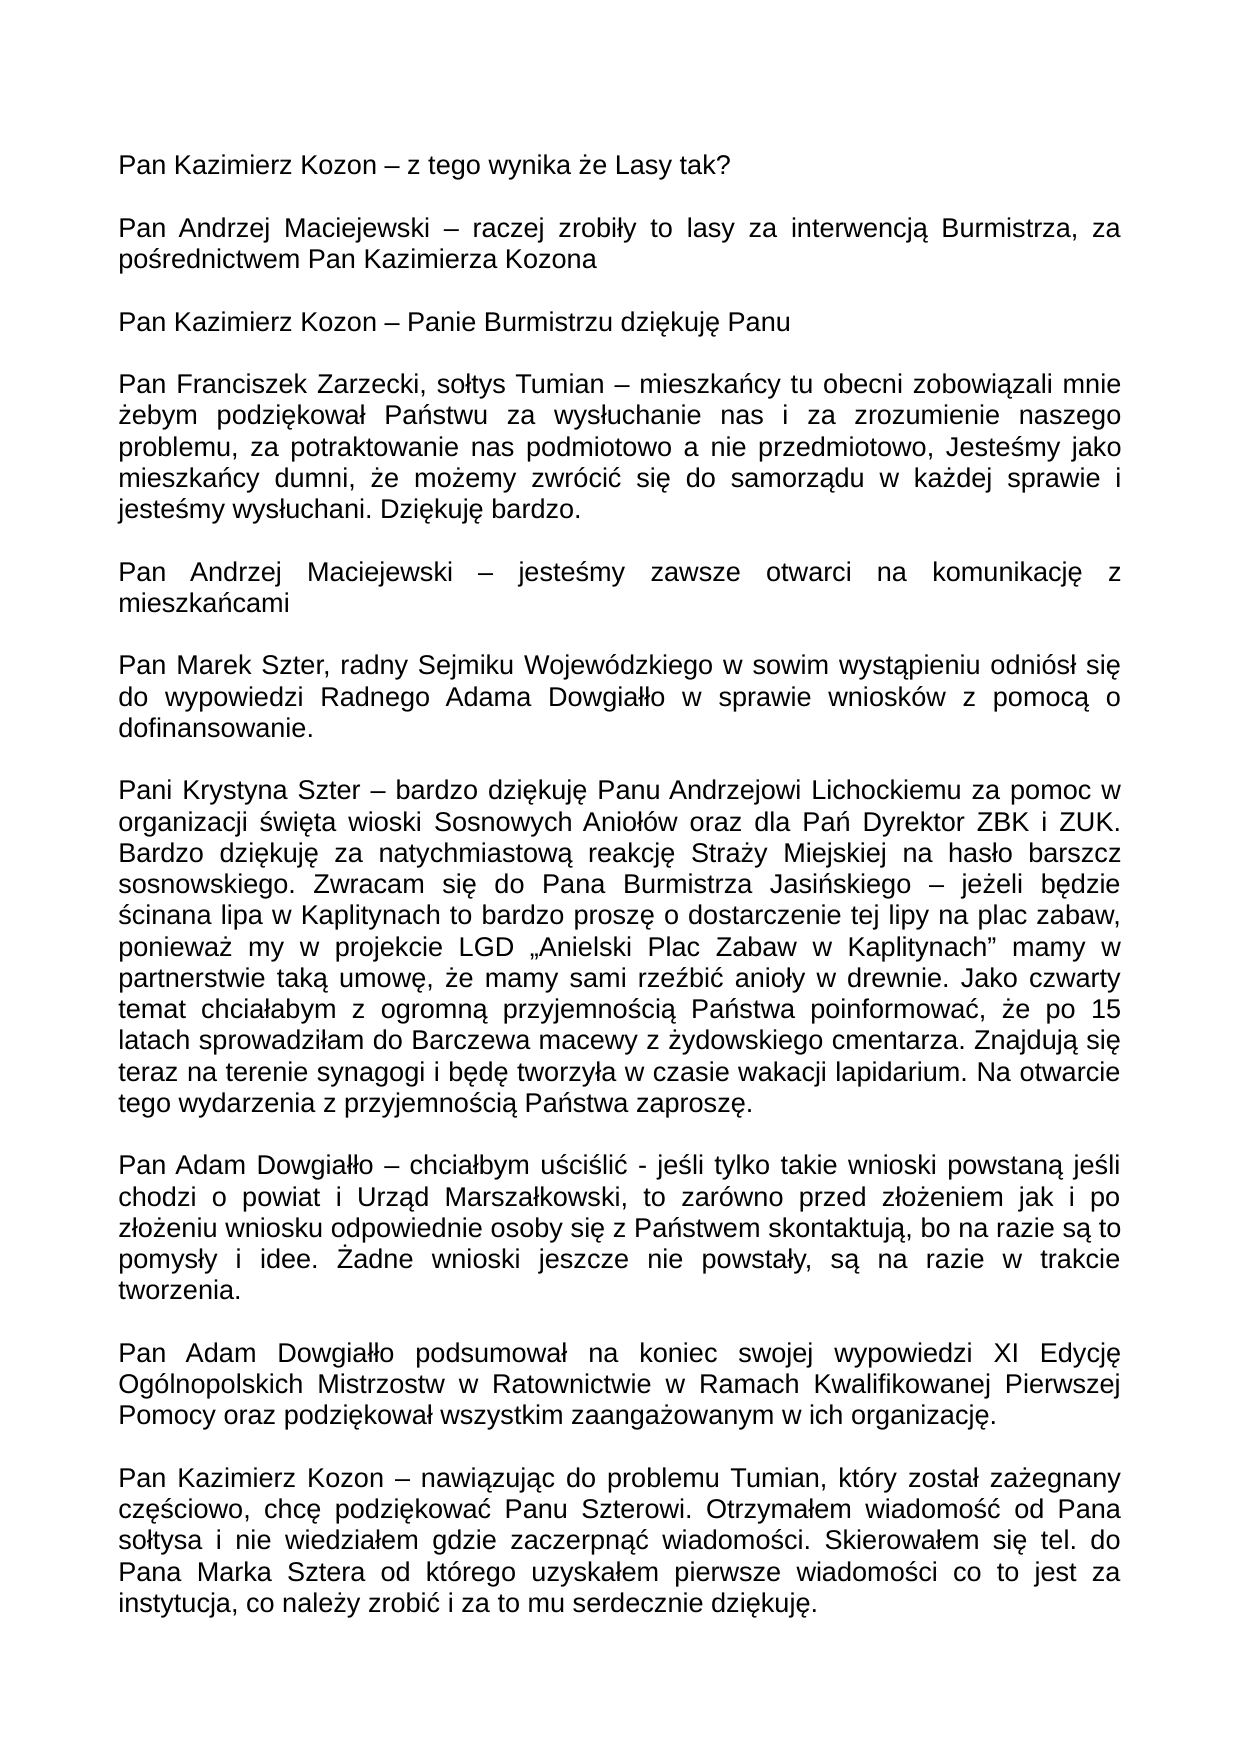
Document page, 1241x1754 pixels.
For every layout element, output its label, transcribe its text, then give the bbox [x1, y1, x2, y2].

text Pan Andrzej Maciejewski – jesteśmy zawsze otwarci na komunikację z mieszkańcami [118, 556, 1122, 618]
text Pan Adam Dowgiałło – chciałbym uściślić - jeśli tylko takie wnioski powstaną jeśli chodzi o powiat i Urząd Marszałkowski, to zarówno przed złożeniem jak i po złożeniu wniosku odpowiednie osoby się z Państwem skontaktują, bo na razie są to pomysły i idee. Żadne wnioski jeszcze nie powstały, są na razie w trakcie tworzenia. [118, 1149, 1122, 1306]
text Pan Kazimierz Kozon – Panie Burmistrzu dziękuję Panu [118, 306, 1122, 337]
text Pan Kazimierz Kozon – nawiązując do problemu Tumian, który został zażegnany częściowo, chcę podziękować Panu Szterowi. Otrzymałem wiadomość od Pana sołtysa i nie wiedziałem gdzie zaczerpnąć wiadomości. Skierowałem się tel. do Pana Marka Sztera od którego uzyskałem pierwsze wiadomości co to jest za instytucja, co należy zrobić i za to mu serdecznie dziękuję. [118, 1462, 1122, 1618]
text Pan Franciszek Zarzecki, sołtys Tumian – mieszkańcy tu obecni zobowiązali mnie żebym podziękował Państwu za wysłuchanie nas i za zrozumienie naszego problemu, za potraktowanie nas podmiotowo a nie przedmiotowo, Jesteśmy jako mieszkańcy dumni, że możemy zwrócić się do samorządu w każdej sprawie i jesteśmy wysłuchani. Dziękuję bardzo. [118, 368, 1122, 524]
text Pan Marek Szter, radny Sejmiku Wojewódzkiego w sowim wystąpieniu odniósł się do wypowiedzi Radnego Adama Dowgiałło w sprawie wniosków z pomocą o dofinansowanie. [118, 649, 1122, 743]
text Pan Adam Dowgiałło podsumował na koniec swojej wypowiedzi XI Edycję Ogólnopolskich Mistrzostw w Ratownictwie w Ramach Kwalifikowanej Pierwszej Pomocy oraz podziękował wszystkim zaangażowanym w ich organizację. [118, 1337, 1122, 1431]
text Pan Andrzej Maciejewski – raczej zrobiły to lasy za interwencją Burmistrza, za pośrednictwem Pan Kazimierza Kozona [118, 212, 1122, 274]
text Pani Krystyna Szter – bardzo dziękuję Panu Andrzejowi Lichockiemu za pomoc w organizacji święta wioski Sosnowych Aniołów oraz dla Pań Dyrektor ZBK i ZUK. Bardzo dziękuję za natychmiastową reakcję Straży Miejskiej na hasło barszcz sosnowskiego. Zwracam się do Pana Burmistrza Jasińskiego – jeżeli będzie ścinana lipa w Kaplitynach to bardzo proszę o dostarczenie tej lipy na plac zabaw, ponieważ my w projekcie LGD „Anielski Plac Zabaw w Kaplitynach” mamy w partnerstwie taką umowę, że mamy sami rzeźbić anioły w drewnie. Jako czwarty temat chciałabym z ogromną przyjemnością Państwa poinformować, że po 15 latach sprowadziłam do Barczewa macewy z żydowskiego cmentarza. Znajdują się teraz na terenie synagogi i będę tworzyła w czasie wakacji lapidarium. Na otwarcie tego wydarzenia z przyjemnością Państwa zaproszę. [118, 774, 1122, 1118]
text Pan Kazimierz Kozon – z tego wynika że Lasy tak? [118, 149, 1122, 181]
